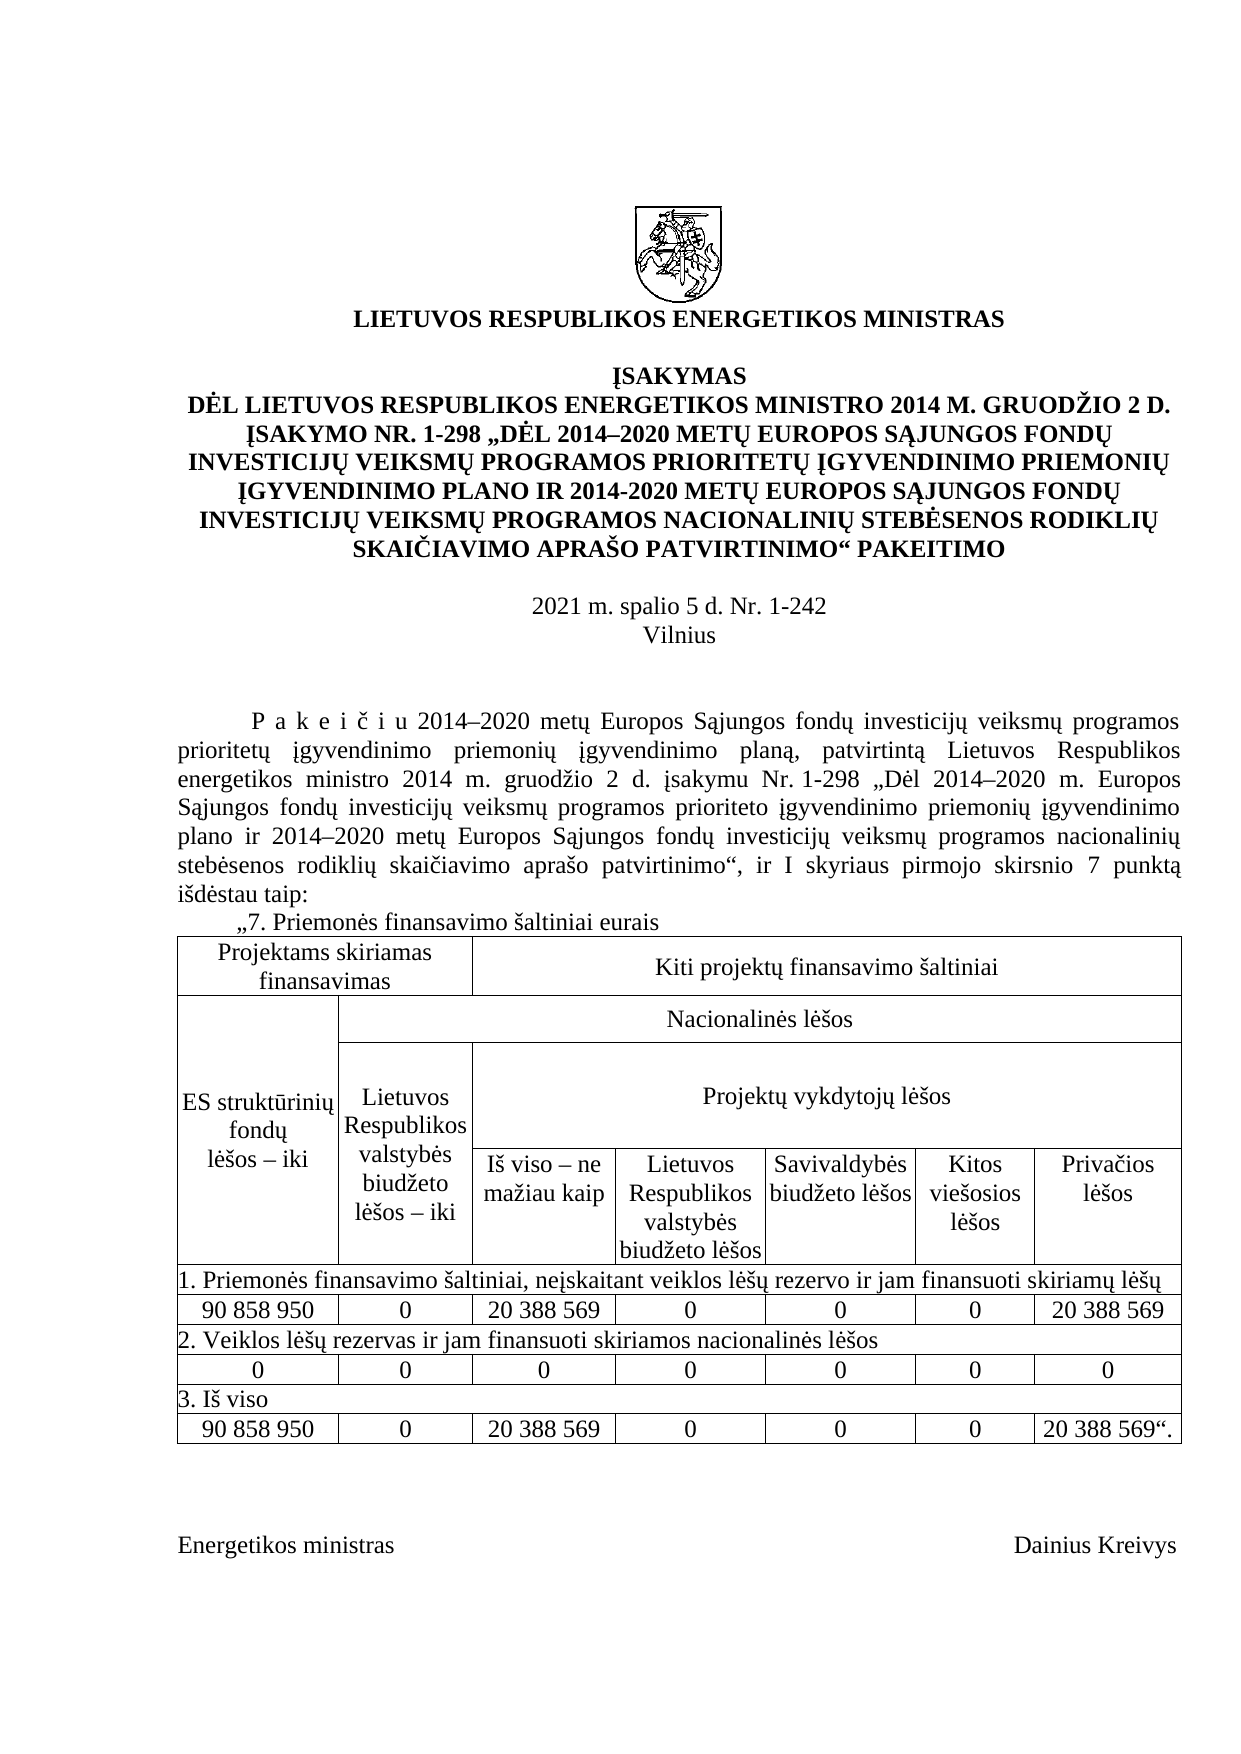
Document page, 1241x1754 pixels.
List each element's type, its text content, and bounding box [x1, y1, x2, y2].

table_cell Lietuvos Respublikos valstybės biudžeto lėšos – iki [339, 1043, 472, 1264]
table_cell 0 [916, 1414, 1034, 1443]
table_cell 3. Iš viso [178, 1385, 1181, 1413]
table_cell Iš viso – ne mažiau kaip [473, 1149, 615, 1264]
table_cell 20 388 569 [473, 1295, 615, 1324]
table_cell 0 [616, 1414, 765, 1443]
table_cell 90 858 950 [178, 1414, 338, 1443]
table_cell 20 388 569 [1035, 1295, 1181, 1324]
table_header Projektams skiriamas finansavimas [178, 937, 472, 995]
text P a k e i č i u 2014–2020 metų Europos Sąjungos fondų investicijų veiksmų programos prioritetų įgyvendinimo priemonių įgyvendinimo planą, patvirtintą Lietuvos Respublikos energetikos ministro 2014 m. gruodžio 2 d. įsakymu Nr. 1-298 „Dėl 2014–2020 m. Europos Sąjungos fondų investicijų veiksmų programos prioriteto įgyvendinimo priemonių įgyvendinimo plano ir 2014–2020 metų Europos Sąjungos fondų investicijų veiksmų programos nacionalinių stebėsenos rodiklių skaičiavimo aprašo patvirtinimo“, ir I skyriaus pirmojo skirsnio 7 punktą išdėstau taip: [177, 706, 1181, 907]
table_cell Lietuvos Respublikos valstybės biudžeto lėšos [616, 1149, 765, 1264]
table_cell Projektų vykdytojų lėšos [473, 1043, 1181, 1148]
text 2021 m. spalio 5 d. Nr. 1-242 [177, 591, 1181, 620]
table_cell 0 [766, 1355, 915, 1383]
table_cell 20 388 569“. [1035, 1414, 1181, 1443]
table_cell 0 [916, 1295, 1034, 1324]
table_header [650, 1588, 1181, 1617]
table_cell 0 [339, 1414, 472, 1443]
table_cell 0 [616, 1295, 765, 1324]
table_cell ES struktūrinių fondų lėšos – iki [178, 996, 338, 1264]
table_cell 0 [339, 1295, 472, 1324]
text „7. Priemonės finansavimo šaltiniai eurais [177, 907, 1192, 936]
table_cell 0 [473, 1355, 615, 1383]
table_header Kiti projektų finansavimo šaltiniai [473, 937, 1181, 995]
text Energetikos ministras Dainius Kreivys [177, 1530, 1181, 1559]
table_cell 20 388 569 [473, 1414, 615, 1443]
table_cell 0 [766, 1295, 915, 1324]
table_cell 0 [339, 1355, 472, 1383]
text SKAIČIAVIMO APRAŠO PATVIRTINIMO“ PAKEITIMO [177, 534, 1181, 562]
text ĮSAKYMAS [177, 361, 1181, 390]
table_cell Nacionalinės lėšos [339, 996, 1181, 1042]
table_cell Privačios lėšos [1035, 1149, 1181, 1264]
table_cell 90 858 950 [178, 1295, 338, 1324]
table_cell 0 [178, 1355, 338, 1383]
table_cell 0 [616, 1355, 765, 1383]
text LIETUVOS RESPUBLIKOS energetikos MINISTRAS [177, 304, 1181, 332]
table_cell 0 [1035, 1355, 1181, 1383]
table_cell 2. Veiklos lėšų rezervas ir jam finansuoti skiriamos nacionalinės lėšos [178, 1325, 1181, 1354]
table_cell 0 [766, 1414, 915, 1443]
table_header [177, 1588, 650, 1617]
table_cell Savivaldybės biudžeto lėšos [766, 1149, 915, 1264]
text Vilnius [177, 620, 1181, 649]
table_cell 0 [916, 1355, 1034, 1383]
text DĖL LIETUVOS RESPUBLIKOS ENERGETIKOS MINISTRO 2014 M. GRUODŽIO 2 D. ĮSAKYMO NR. 1-298 „DĖL 2014–2020 METŲ EUROPOS SĄJUNGOS FONDŲ INVESTICIJŲ VEIKSMŲ PROGRAMOS PRIORITETŲ ĮGYVENDINIMO PRIEMONIŲ ĮGYVENDINIMO PLANO IR 2014-2020 METŲ EUROPOS SĄJUNGOS FONDŲ INVESTICIJŲ VEIKSMŲ PROGRAMOS NACIONALINIŲ STEBĖSENOS RODIKLIŲ [177, 390, 1181, 534]
table_cell 1. Priemonės finansavimo šaltiniai, neįskaitant veiklos lėšų rezervo ir jam finansuoti skiriamų lėšų [178, 1265, 1181, 1294]
table_cell Kitos viešosios lėšos [916, 1149, 1034, 1264]
